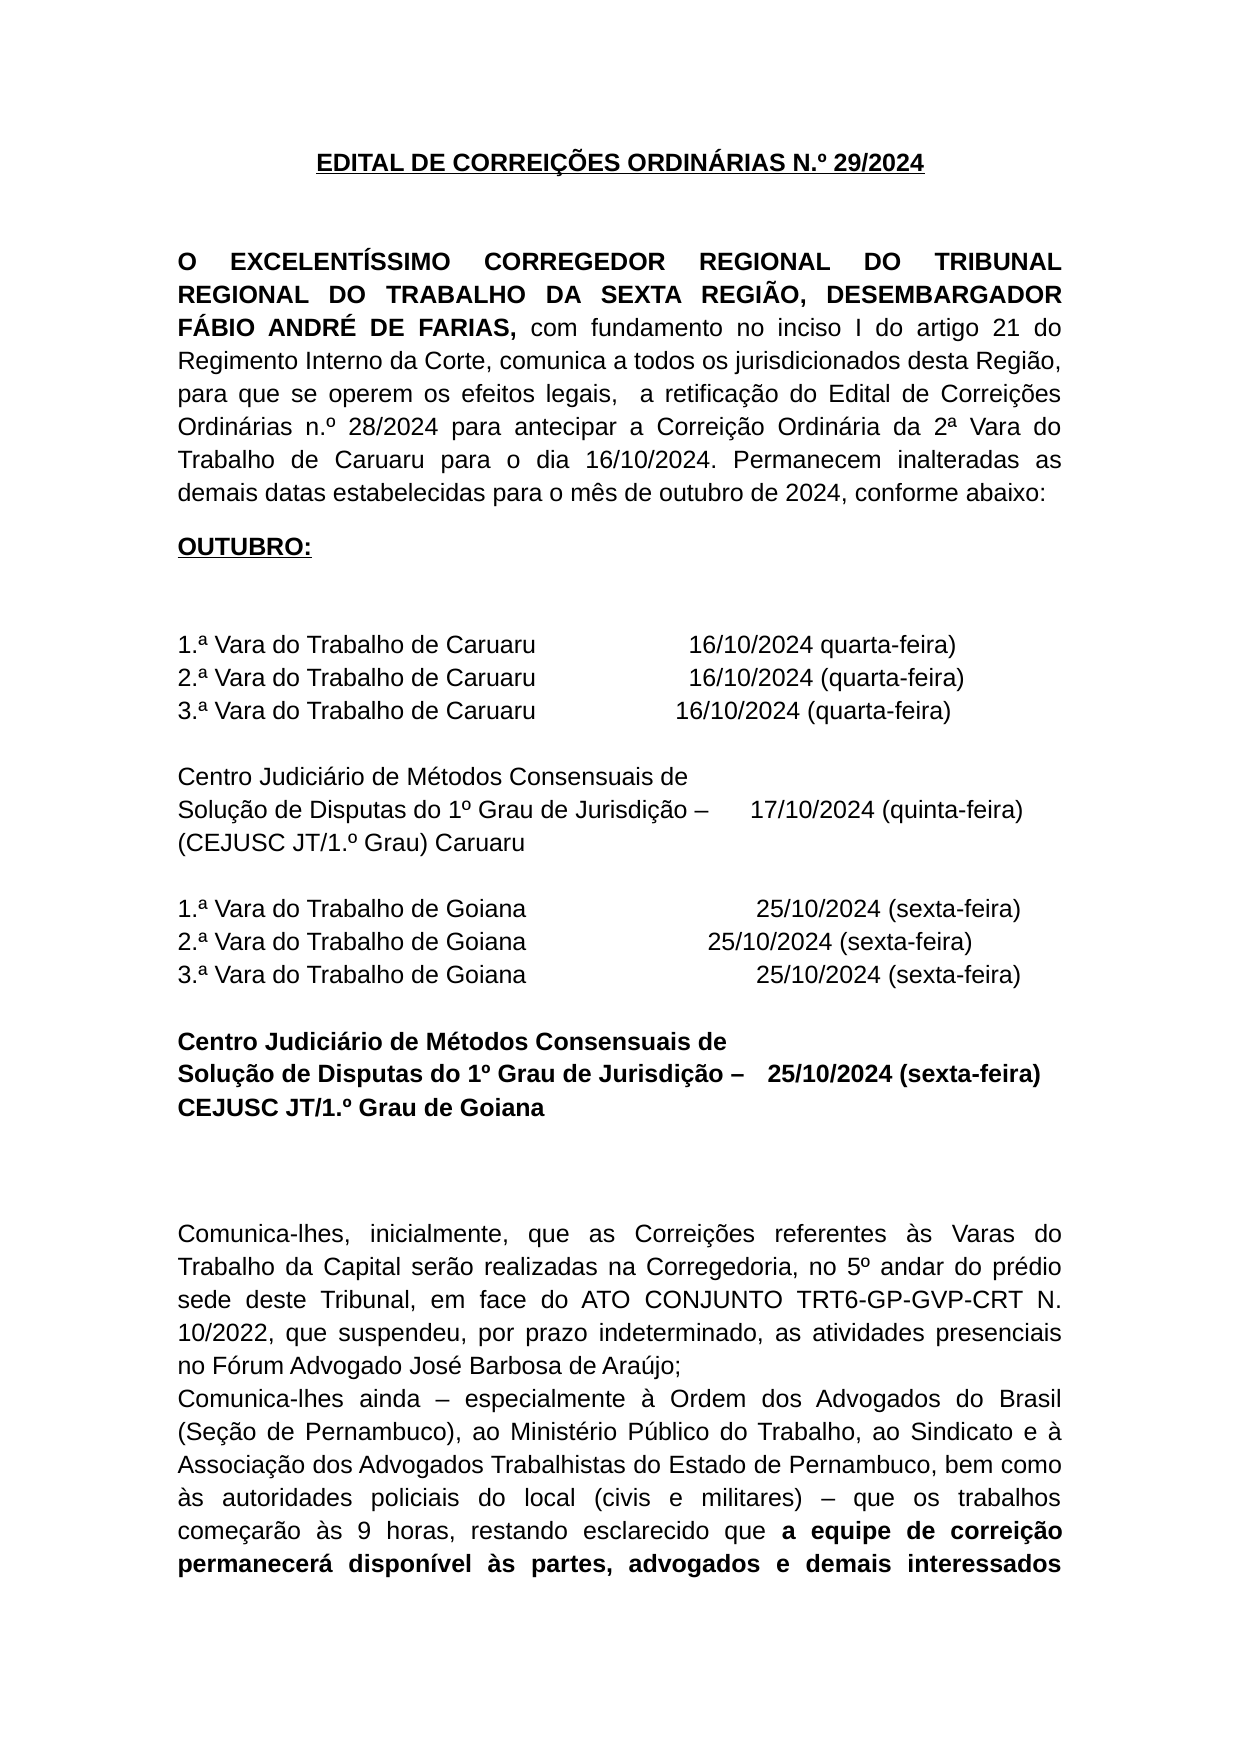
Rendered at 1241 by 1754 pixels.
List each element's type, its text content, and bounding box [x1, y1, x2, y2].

text 2.ª Vara do Trabalho de Caruaru 16/10/2024 (quarta-feira) [177, 663, 1063, 692]
text Centro Judiciário de Métodos Consensuais de [177, 1026, 1063, 1055]
text EDITAL DE CORREIÇÕES ORDINÁRIAS N.º 29/2024 [177, 148, 1063, 176]
text 1.ª Vara do Trabalho de Caruaru 16/10/2024 quarta-feira) [177, 630, 1063, 659]
text CEJUSC JT/1.º Grau de Goiana [177, 1092, 1063, 1121]
text Comunica-lhes ainda – especialmente à Ordem dos Advogados do Brasil (Seção de Pernambuco), ao Ministério Público do Trabalho, ao Sindicato e à Associação dos Advogados Trabalhistas do Estado de Pernambuco, bem como às autoridades policiais do local (civis e militares) – que os trabalhos começarão às 9 horas, restando esclarecido que a equipe de correição permanecerá disponível às partes, advogados e demais interessados [177, 1384, 1063, 1578]
text O EXCELENTÍSSIMO CORREGEDOR REGIONAL DO TRIBUNAL REGIONAL DO TRABALHO DA SEXTA REGIÃO, DESEMBARGADOR FÁBIO ANDRÉ DE FARIAS, com fundamento no inciso I do artigo 21 do Regimento Interno da Corte, comunica a todos os jurisdicionados desta Região, para que se operem os efeitos legais, a retificação do Edital de Correições Ordinárias n.º 28/2024 para antecipar a Correição Ordinária da 2ª Vara do Trabalho de Caruaru para o dia 16/10/2024. Permanecem inalteradas as demais datas estabelecidas para o mês de outubro de 2024, conforme abaixo: [177, 247, 1063, 507]
text 1.ª Vara do Trabalho de Goiana 25/10/2024 (sexta-feira) [177, 894, 1063, 923]
text Solução de Disputas do 1º Grau de Jurisdição – 17/10/2024 (quinta-feira) [177, 795, 1058, 824]
text 2.ª Vara do Trabalho de Goiana 25/10/2024 (sexta-feira) [177, 927, 1063, 956]
text OUTUBRO: [177, 532, 1063, 561]
text (CEJUSC JT/1.º Grau) Caruaru [177, 828, 1058, 857]
text 3.ª Vara do Trabalho de Goiana 25/10/2024 (sexta-feira) [177, 960, 1063, 989]
text Centro Judiciário de Métodos Consensuais de [177, 762, 1058, 791]
text Solução de Disputas do 1º Grau de Jurisdição – 25/10/2024 (sexta-feira) [177, 1059, 1063, 1088]
text 3.ª Vara do Trabalho de Caruaru 16/10/2024 (quarta-feira) [177, 696, 1063, 725]
text Comunica-lhes, inicialmente, que as Correições referentes às Varas do Trabalho da Capital serão realizadas na Corregedoria, no 5º andar do prédio sede deste Tribunal, em face do ATO CONJUNTO TRT6-GP-GVP-CRT N. 10/2022, que suspendeu, por prazo indeterminado, as atividades presenciais no Fórum Advogado José Barbosa de Araújo; [177, 1219, 1063, 1380]
